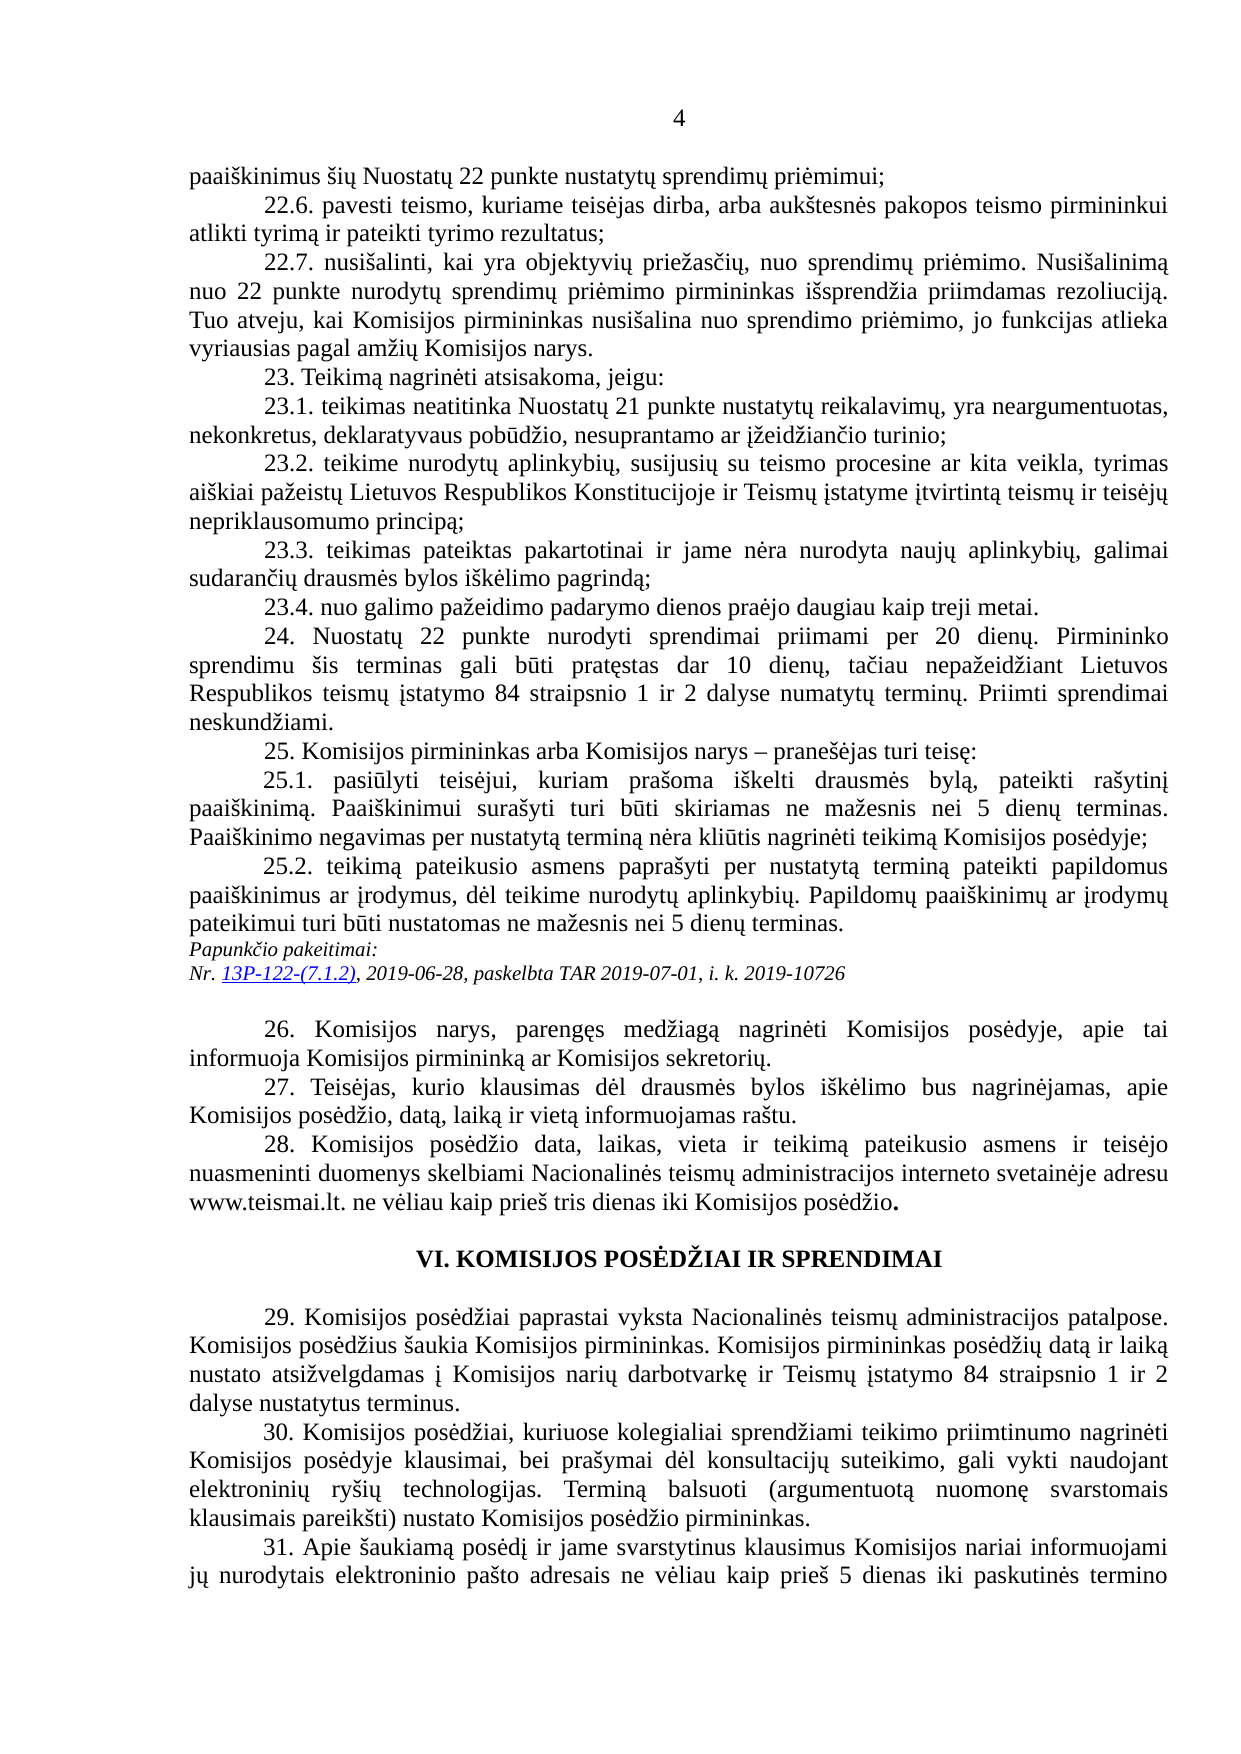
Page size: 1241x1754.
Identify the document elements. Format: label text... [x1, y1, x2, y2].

text Papunkčio pakeitimai: [189, 937, 1169, 961]
text 22.7. nusišalinti, kai yra objektyvių priežasčių, nuo sprendimų priėmimo. Nusišalinimą nuo 22 punkte nurodytų sprendimų priėmimo pirmininkas išsprendžia priimdamas rezoliuciją. Tuo atveju, kai Komisijos pirmininkas nusišalina nuo sprendimo priėmimo, jo funkcijas atlieka vyriausias pagal amžių Komisijos narys. [189, 247, 1169, 362]
text VI. KOMISIJOS POSĖDŽIAI IR SPRENDIMAI [189, 1244, 1169, 1273]
text paaiškinimus šių Nuostatų 22 punkte nustatytų sprendimų priėmimui; [189, 161, 1169, 190]
text 27. Teisėjas, kurio klausimas dėl drausmės bylos iškėlimo bus nagrinėjamas, apie Komisijos posėdžio, datą, laiką ir vietą informuojamas raštu. [189, 1072, 1169, 1129]
text 28. Komisijos posėdžio data, laikas, vieta ir teikimą pateikusio asmens ir teisėjo nuasmeninti duomenys skelbiami Nacionalinės teismų administracijos interneto svetainėje adresu www.teismai.lt. ne vėliau kaip prieš tris dienas iki Komisijos posėdžio. [189, 1129, 1169, 1215]
text 23.4. nuo galimo pažeidimo padarymo dienos praėjo daugiau kaip treji metai. [189, 592, 1169, 621]
text 25.2. teikimą pateikusio asmens paprašyti per nustatytą terminą pateikti papildomus paaiškinimus ar įrodymus, dėl teikime nurodytų aplinkybių. Papildomų paaiškinimų ar įrodymų pateikimui turi būti nustatomas ne mažesnis nei 5 dienų terminas. [189, 851, 1169, 937]
text 23.3. teikimas pateiktas pakartotinai ir jame nėra nurodyta naujų aplinkybių, galimai sudarančių drausmės bylos iškėlimo pagrindą; [189, 535, 1169, 592]
text 23. Teikimą nagrinėti atsisakoma, jeigu: [189, 362, 1169, 391]
text 23.2. teikime nurodytų aplinkybių, susijusių su teismo procesine ar kita veikla, tyrimas aiškiai pažeistų Lietuvos Respublikos Konstitucijoje ir Teismų įstatyme įtvirtintą teismų ir teisėjų nepriklausomumo principą; [189, 448, 1169, 535]
text 29. Komisijos posėdžiai paprastai vyksta Nacionalinės teismų administracijos patalpose. Komisijos posėdžius šaukia Komisijos pirmininkas. Komisijos pirmininkas posėdžių datą ir laiką nustato atsižvelgdamas į Komisijos narių darbotvarkę ir Teismų įstatymo 84 straipsnio 1 ir 2 dalyse nustatytus terminus. [189, 1302, 1169, 1417]
text 22.6. pavesti teismo, kuriame teisėjas dirba, arba aukštesnės pakopos teismo pirmininkui atlikti tyrimą ir pateikti tyrimo rezultatus; [189, 190, 1169, 247]
text 31. Apie šaukiamą posėdį ir jame svarstytinus klausimus Komisijos nariai informuojami jų nurodytais elektroninio pašto adresais ne vėliau kaip prieš 5 dienas iki paskutinės termino [189, 1532, 1169, 1589]
text 23.1. teikimas neatitinka Nuostatų 21 punkte nustatytų reikalavimų, yra neargumentuotas, nekonkretus, deklaratyvaus pobūdžio, nesuprantamo ar įžeidžiančio turinio; [189, 391, 1169, 448]
text 24. Nuostatų 22 punkte nurodyti sprendimai priimami per 20 dienų. Pirmininko sprendimu šis terminas gali būti pratęstas dar 10 dienų, tačiau nepažeidžiant Lietuvos Respublikos teismų įstatymo 84 straipsnio 1 ir 2 dalyse numatytų terminų. Priimti sprendimai neskundžiami. [189, 621, 1169, 736]
text 25. Komisijos pirmininkas arba Komisijos narys – pranešėjas turi teisę: [189, 736, 1169, 765]
text 26. Komisijos narys, parengęs medžiagą nagrinėti Komisijos posėdyje, apie tai informuoja Komisijos pirmininką ar Komisijos sekretorių. [189, 1014, 1169, 1072]
text 25.1. pasiūlyti teisėjui, kuriam prašoma iškelti drausmės bylą, pateikti rašytinį paaiškinimą. Paaiškinimui surašyti turi būti skiriamas ne mažesnis nei 5 dienų terminas. Paaiškinimo negavimas per nustatytą terminą nėra kliūtis nagrinėti teikimą Komisijos posėdyje; [189, 765, 1169, 851]
text 30. Komisijos posėdžiai, kuriuose kolegialiai sprendžiami teikimo priimtinumo nagrinėti Komisijos posėdyje klausimai, bei prašymai dėl konsultacijų suteikimo, gali vykti naudojant elektroninių ryšių technologijas. Terminą balsuoti (argumentuotą nuomonę svarstomais klausimais pareikšti) nustato Komisijos posėdžio pirmininkas. [189, 1417, 1169, 1532]
text Nr. 13P-122-(7.1.2), 2019-06-28, paskelbta TAR 2019-07-01, i. k. 2019-10726 [189, 961, 1169, 985]
